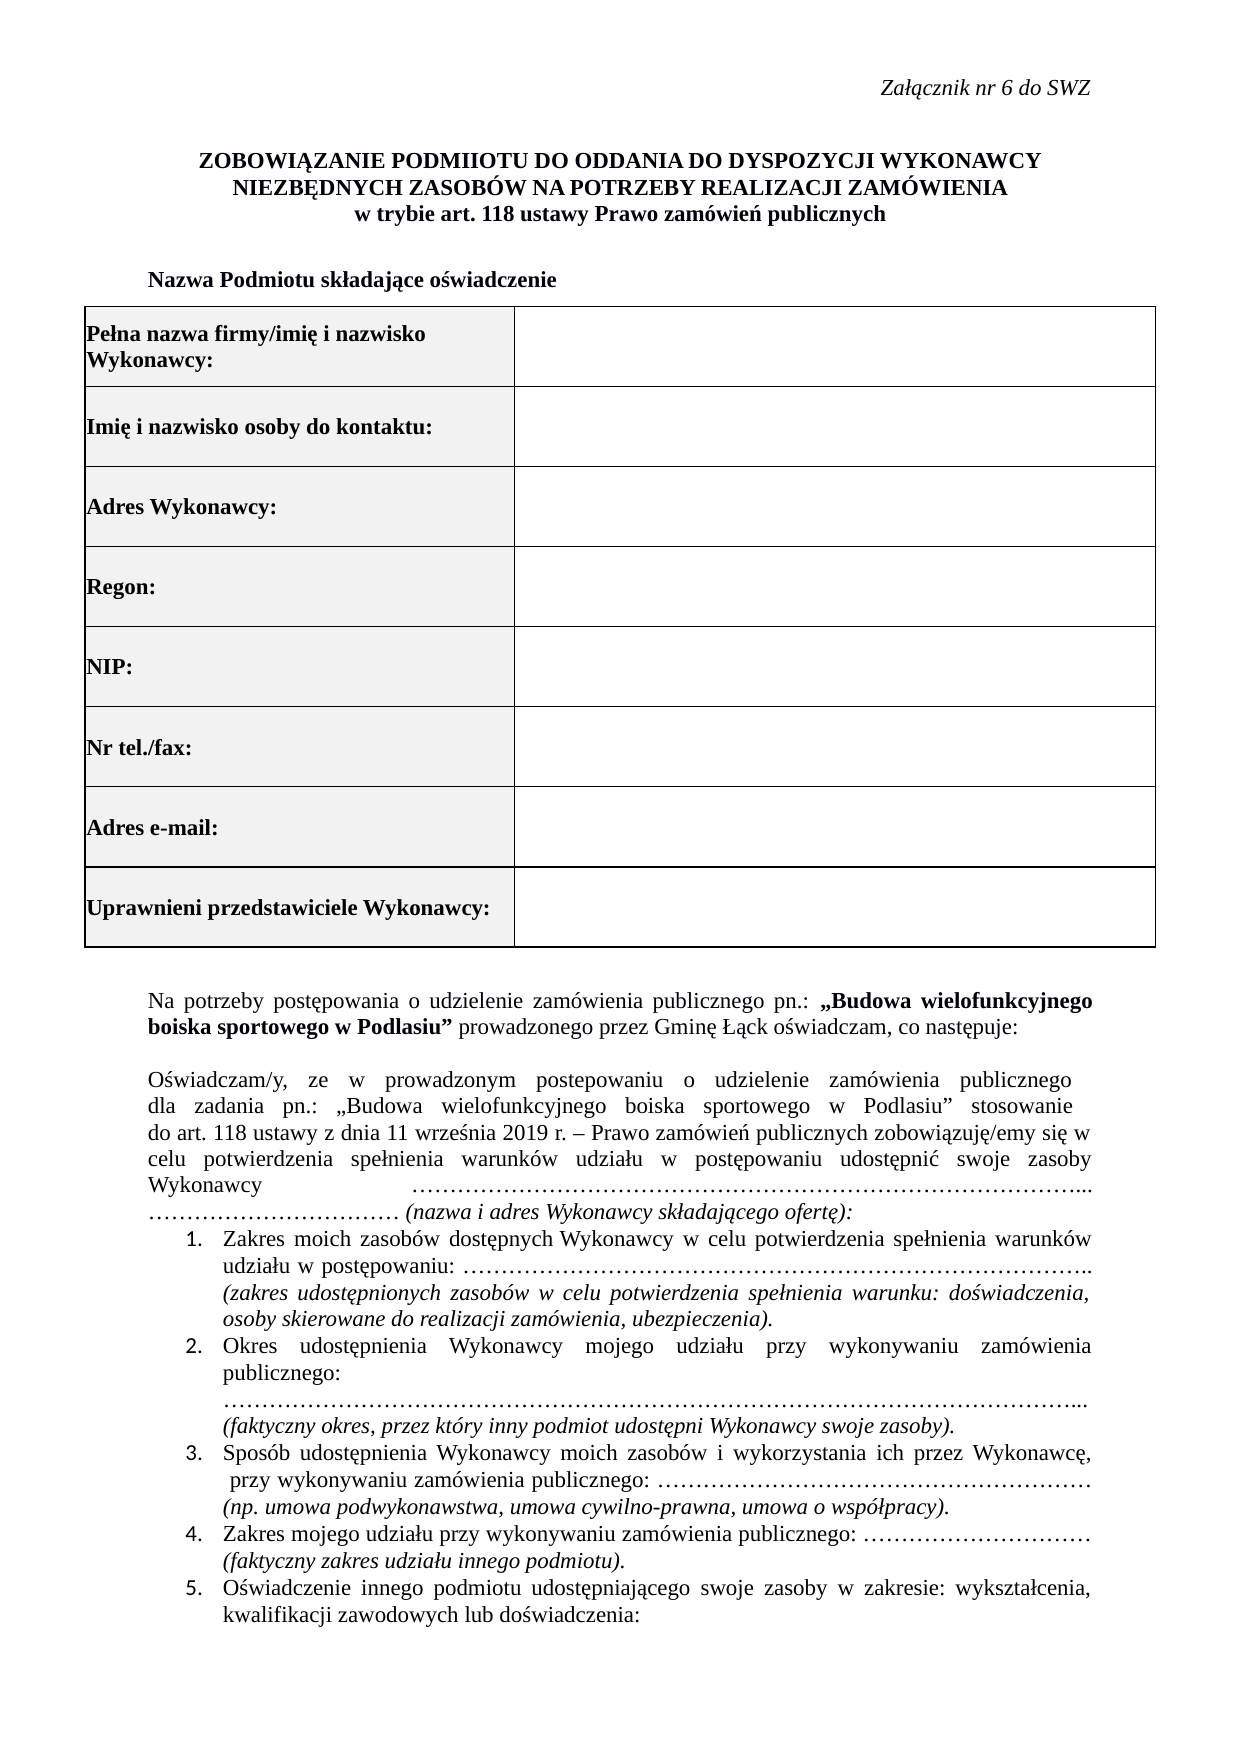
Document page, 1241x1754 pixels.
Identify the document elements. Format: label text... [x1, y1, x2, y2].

text w trybie art. 118 ustawy Prawo zamówień publicznych [148, 200, 1093, 227]
table_cell NIP: [86, 627, 514, 706]
table_cell Imię i nazwisko osoby do kontaktu: [86, 387, 514, 466]
table_cell Regon: [86, 547, 514, 626]
table_cell Uprawnieni przedstawiciele Wykonawcy: [86, 868, 514, 946]
text Na potrzeby postępowania o udzielenie zamówienia publicznego pn.: „Budowa wielofunkcyjnego boiska sportowego w Podlasiu” prowadzonego przez Gminę Łąck oświadczam, co następuje: [148, 987, 1093, 1040]
table_cell [515, 627, 1155, 706]
list Oświadczenie innego podmiotu udostępniającego swoje zasoby w zakresie: wykształcenia, kwalifikacji zawodowych lub doświadczenia: [185, 1573, 1093, 1628]
table_cell Nr tel./fax: [86, 707, 514, 786]
text Nazwa Podmiotu składające oświadczenie [148, 266, 1093, 292]
table_header Pełna nazwa firmy/imię i nazwisko Wykonawcy: [86, 307, 514, 386]
list Zakres mojego udziału przy wykonywaniu zamówienia publicznego: ………………………… (faktyczny zakres udziału innego podmiotu). [185, 1519, 1093, 1573]
table_cell Adres Wykonawcy: [86, 467, 514, 546]
table_cell [515, 547, 1155, 626]
list Sposób udostępnienia Wykonawcy moich zasobów i wykorzystania ich przez Wykonawcę, przy wykonywaniu zamówienia publicznego: ………………………………………………… (np. umowa podwykonawstwa, umowa cywilno-prawna, umowa o współpracy). [185, 1438, 1093, 1519]
table_cell [515, 707, 1155, 786]
table_cell [515, 868, 1155, 946]
table_cell [515, 787, 1155, 866]
table_cell [515, 467, 1155, 546]
list Zakres moich zasobów dostępnych Wykonawcy w celu potwierdzenia spełnienia warunków udziału w postępowaniu: ……………………………………………………………………….. (zakres udostępnionych zasobów w celu potwierdzenia spełnienia warunku: doświadczenia, osoby skierowane do realizacji zamówienia, ubezpieczenia). [185, 1224, 1093, 1331]
table_cell [515, 387, 1155, 466]
text Oświadczam/y, ze w prowadzonym postepowaniu o udzielenie zamówienia publicznego dla zadania pn.: „Budowa wielofunkcyjnego boiska sportowego w Podlasiu” stosowanie do art. 118 ustawy z dnia 11 września 2019 r. – Prawo zamówień publicznych zobowiązuję/emy się w celu potwierdzenia spełnienia warunków udziału w postępowaniu udostępnić swoje zasoby Wykonawcy ……………………………………………………………………………...…………………………… (nazwa i adres Wykonawcy składającego ofertę): [148, 1066, 1093, 1224]
table_cell Adres e-mail: [86, 787, 514, 866]
text ZOBOWIĄZANIE PODMIIOTU DO ODDANIA DO DYSPOZYCJI WYKONAWCY NIEZBĘDNYCH ZASOBÓW NA POTRZEBY REALIZACJI ZAMÓWIENIA [148, 148, 1093, 200]
list Okres udostępnienia Wykonawcy mojego udziału przy wykonywaniu zamówienia publicznego: …………………………………………………………………………………………………... (faktyczny okres, przez który inny podmiot udostępni Wykonawcy swoje zasoby). [185, 1331, 1093, 1438]
table_header [515, 307, 1155, 386]
